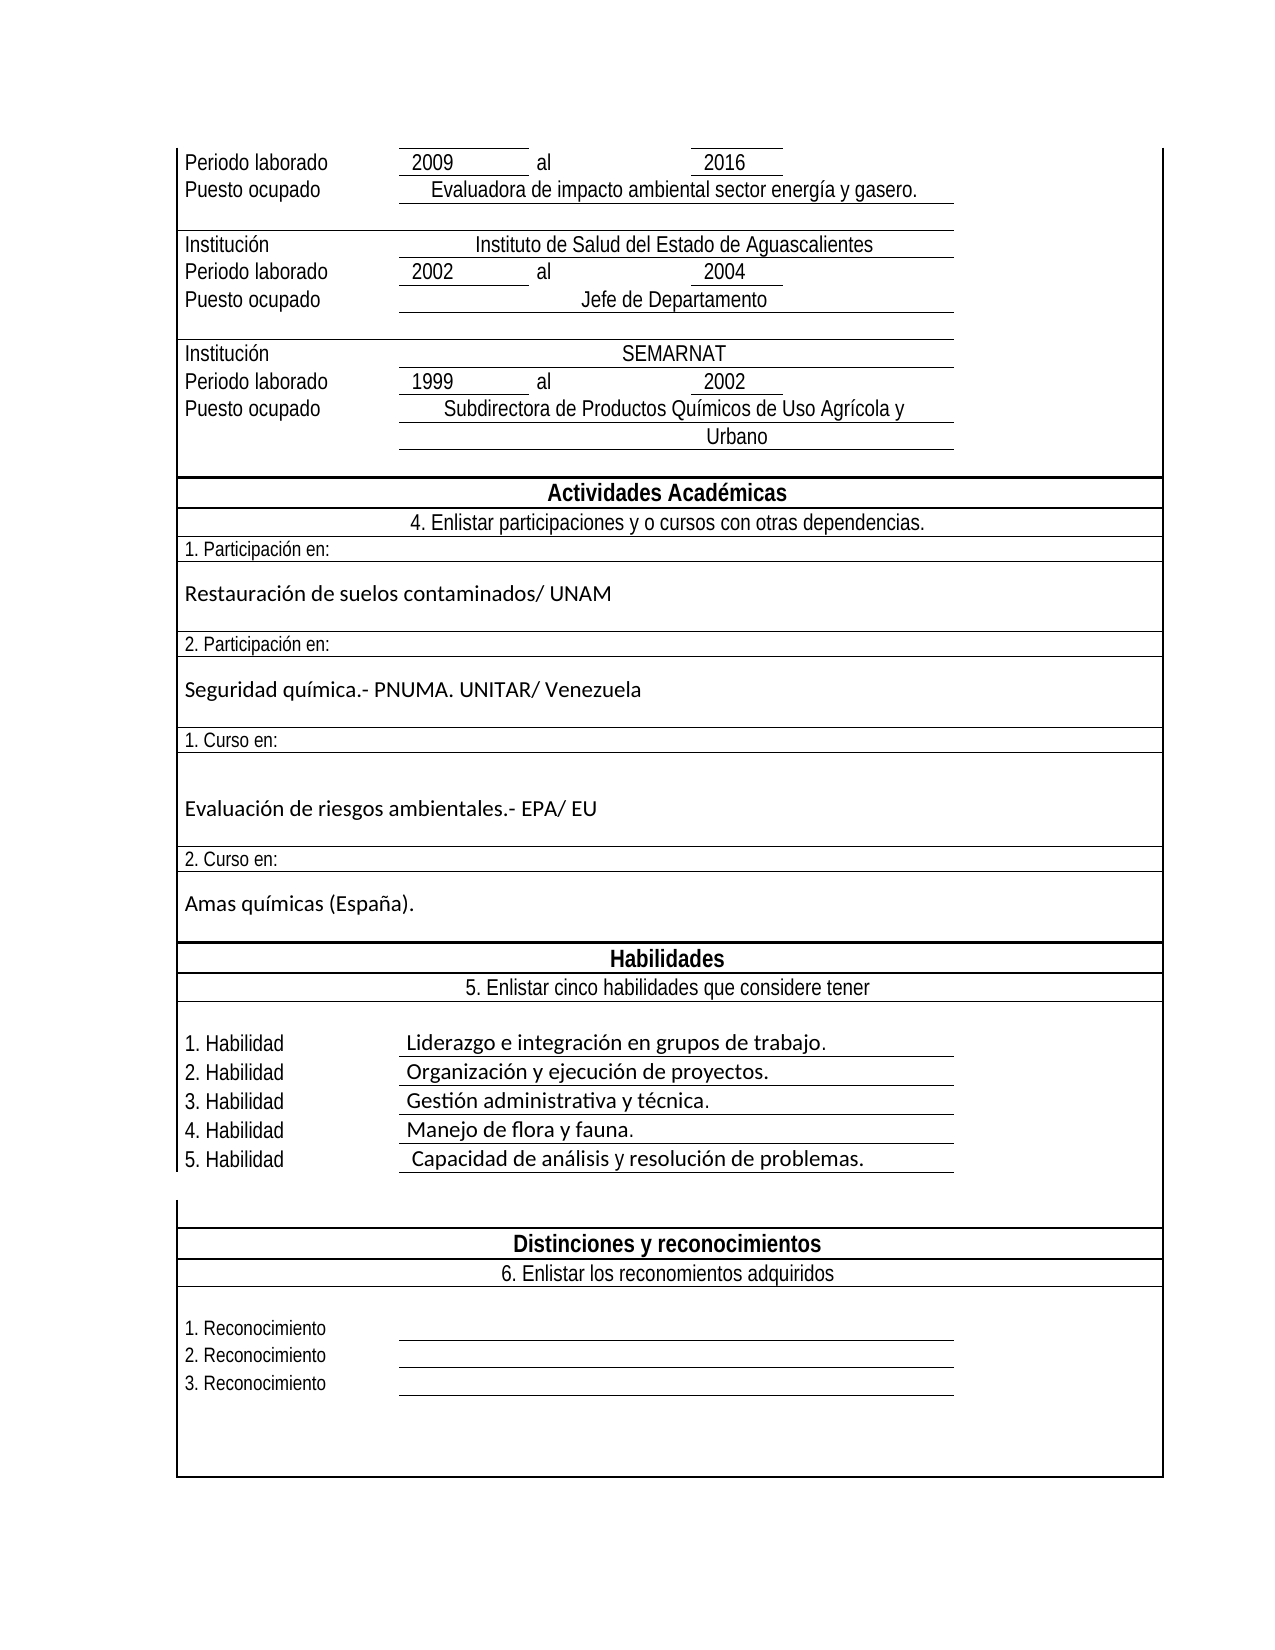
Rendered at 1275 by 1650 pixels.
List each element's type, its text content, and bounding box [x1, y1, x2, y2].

table_cell [178, 1287, 399, 1313]
table_cell [691, 1002, 783, 1028]
table_cell [691, 1422, 783, 1448]
table_cell [399, 728, 1162, 752]
table_cell [178, 422, 399, 449]
table_cell [954, 230, 1162, 257]
table_cell Periodo laborado [178, 367, 399, 394]
table_cell [178, 312, 399, 339]
table_cell Seguridad química.- PNUMA. UNITAR/ Venezuela [178, 657, 1162, 727]
table_cell Manejo de flora y fauna. [399, 1115, 954, 1143]
table_cell [399, 847, 529, 871]
table_cell [858, 423, 954, 449]
table_cell [783, 204, 858, 230]
table_cell [783, 368, 858, 394]
table_cell 1. Participación en: [178, 537, 399, 561]
table_cell [858, 450, 954, 476]
table_cell SEMARNAT [399, 340, 954, 367]
table_cell [399, 1287, 529, 1313]
table_cell [783, 313, 858, 339]
table_cell [691, 1200, 783, 1227]
table_cell [691, 847, 783, 871]
table_cell 6. Enlistar los reconomientos adquiridos [178, 1260, 1162, 1286]
table_cell [954, 1085, 1162, 1114]
table_cell [178, 1395, 399, 1422]
table_cell [529, 1448, 691, 1476]
table_cell Subdirectora de Productos Químicos de Uso Agrícola y [399, 394, 954, 422]
table_cell 3. Reconocimiento [178, 1367, 399, 1394]
table_cell [529, 1396, 691, 1422]
table_cell 2. Curso en: [178, 847, 399, 871]
table_cell [858, 313, 954, 339]
table_cell 1. Habilidad [178, 1028, 399, 1056]
table_cell [529, 1200, 691, 1227]
table_cell Puesto ocupado [178, 285, 399, 312]
table_cell [858, 1396, 954, 1422]
table_cell [954, 1395, 1162, 1422]
table_cell [178, 203, 399, 230]
table_cell [954, 1448, 1162, 1476]
table_cell Capacidad de análisis y resolución de problemas. [399, 1144, 954, 1172]
table_cell 1. Curso en: [178, 728, 399, 752]
table_cell al [529, 368, 691, 394]
table_cell [178, 1200, 399, 1227]
table_cell Institución [178, 340, 399, 367]
table_cell 2004 [691, 258, 783, 284]
table_cell [858, 847, 954, 871]
table_cell [691, 1287, 783, 1313]
table_cell [529, 313, 691, 339]
table_cell Institución [178, 231, 399, 257]
table_cell al [529, 258, 691, 284]
table_cell [399, 1396, 529, 1422]
table_cell [529, 204, 691, 230]
table_cell [954, 257, 1162, 284]
table_cell [954, 1172, 1162, 1200]
table_cell [399, 1341, 954, 1367]
table_cell [954, 175, 1162, 202]
table_cell [399, 632, 1162, 656]
table_cell 2002 [691, 368, 783, 394]
table_cell [954, 285, 1162, 312]
table_cell [954, 394, 1162, 422]
table_cell [783, 450, 858, 476]
table_cell 2. Participación en: [178, 632, 399, 656]
table_cell [858, 148, 954, 175]
table_cell [691, 1173, 783, 1200]
table_cell [399, 1448, 529, 1476]
table_cell Instituto de Salud del Estado de Aguascalientes [399, 231, 954, 257]
table_cell [783, 148, 858, 175]
table_cell [783, 423, 858, 449]
table_cell [954, 449, 1162, 476]
table_cell [954, 1340, 1162, 1367]
table_cell [399, 1422, 529, 1448]
table_cell [691, 204, 783, 230]
table_cell [783, 1002, 858, 1028]
table_cell [529, 423, 691, 449]
table_cell [178, 1002, 399, 1028]
table_cell [783, 258, 858, 284]
table_cell 5. Habilidad [178, 1143, 399, 1172]
table_cell Actividades Académicas [178, 479, 1162, 507]
table_cell [177, 1172, 399, 1200]
table_cell [954, 367, 1162, 394]
table_cell [399, 313, 529, 339]
table_cell Jefe de Departamento [399, 285, 954, 312]
table_cell [529, 1287, 691, 1313]
table_cell [399, 204, 529, 230]
table_cell 3. Habilidad [178, 1085, 399, 1114]
table_cell [858, 1287, 954, 1313]
table_cell 2009 [399, 149, 529, 175]
table_cell [858, 258, 954, 284]
table_cell [399, 1314, 954, 1340]
table_cell 1. Reconocimiento [178, 1314, 399, 1340]
table_cell [783, 1396, 858, 1422]
table_cell Evaluación de riesgos ambientales.- EPA/ EU [178, 753, 1162, 846]
table_cell Amas químicas (España). [178, 872, 1162, 941]
table_cell [954, 203, 1162, 230]
table_cell [954, 1114, 1162, 1143]
table_cell [783, 1200, 858, 1227]
table_cell [954, 1367, 1162, 1394]
table_cell [529, 1173, 691, 1200]
table_cell [399, 537, 1162, 561]
table_cell [954, 847, 1162, 871]
table_cell [399, 1200, 529, 1227]
table_cell [954, 1056, 1162, 1085]
table_cell [178, 1422, 399, 1448]
table_cell Periodo laborado [178, 257, 399, 284]
table_cell [783, 1422, 858, 1448]
table_cell [858, 204, 954, 230]
table_cell [691, 450, 783, 476]
table_cell [954, 1287, 1162, 1313]
table_cell [858, 1422, 954, 1448]
table_cell [178, 1448, 399, 1476]
table_cell Periodo laborado [178, 148, 399, 175]
table_cell [954, 1200, 1162, 1227]
table_cell [178, 449, 399, 476]
table_cell al [529, 148, 691, 175]
table_cell Restauración de suelos contaminados/ UNAM [178, 562, 1162, 631]
table_cell Habilidades [178, 944, 1162, 972]
table_cell [529, 847, 691, 871]
table_cell [399, 1002, 529, 1028]
table_cell [691, 313, 783, 339]
table_cell [954, 1314, 1162, 1340]
table_cell [858, 368, 954, 394]
table_cell Evaluadora de impacto ambiental sector energía y gasero. [399, 175, 954, 202]
table_cell 2. Reconocimiento [178, 1340, 399, 1367]
table_cell [954, 148, 1162, 175]
table_cell [858, 1173, 954, 1200]
table_cell 5. Enlistar cinco habilidades que considere tener [178, 974, 1162, 1001]
table_cell [399, 1368, 954, 1394]
table_cell [399, 423, 529, 449]
table_cell [529, 450, 691, 476]
table_cell [954, 1143, 1162, 1172]
table_cell Puesto ocupado [178, 175, 399, 202]
table_cell [954, 422, 1162, 449]
table_cell [529, 1422, 691, 1448]
table_cell Puesto ocupado [178, 394, 399, 422]
table_cell [954, 339, 1162, 367]
table_cell [783, 1287, 858, 1313]
table_cell Gestión administrativa y técnica. [399, 1086, 954, 1114]
table_cell Distinciones y reconocimientos [178, 1229, 1162, 1258]
table_cell [954, 1028, 1162, 1056]
table_cell [783, 1448, 858, 1476]
table_cell [858, 1448, 954, 1476]
table_cell 1999 [399, 368, 529, 394]
table_cell [954, 312, 1162, 339]
table_cell 4. Habilidad [178, 1114, 399, 1143]
table_cell [529, 1002, 691, 1028]
table_cell [691, 1396, 783, 1422]
table_cell Liderazgo e integración en grupos de trabajo. [399, 1028, 954, 1056]
table_cell [783, 1173, 858, 1200]
table_cell 2002 [399, 258, 529, 284]
table_cell [954, 1002, 1162, 1028]
table_cell [858, 1002, 954, 1028]
table_cell [691, 1448, 783, 1476]
table_cell Organización y ejecución de proyectos. [399, 1057, 954, 1085]
table_cell [399, 450, 529, 476]
table_cell [954, 1422, 1162, 1448]
table_cell Urbano [691, 423, 783, 449]
table_cell 2. Habilidad [178, 1056, 399, 1085]
table_cell [858, 1200, 954, 1227]
table_cell 2016 [691, 149, 783, 175]
table_cell [399, 1173, 529, 1200]
table_cell 4. Enlistar participaciones y o cursos con otras dependencias. [178, 509, 1162, 536]
table_cell [783, 847, 858, 871]
